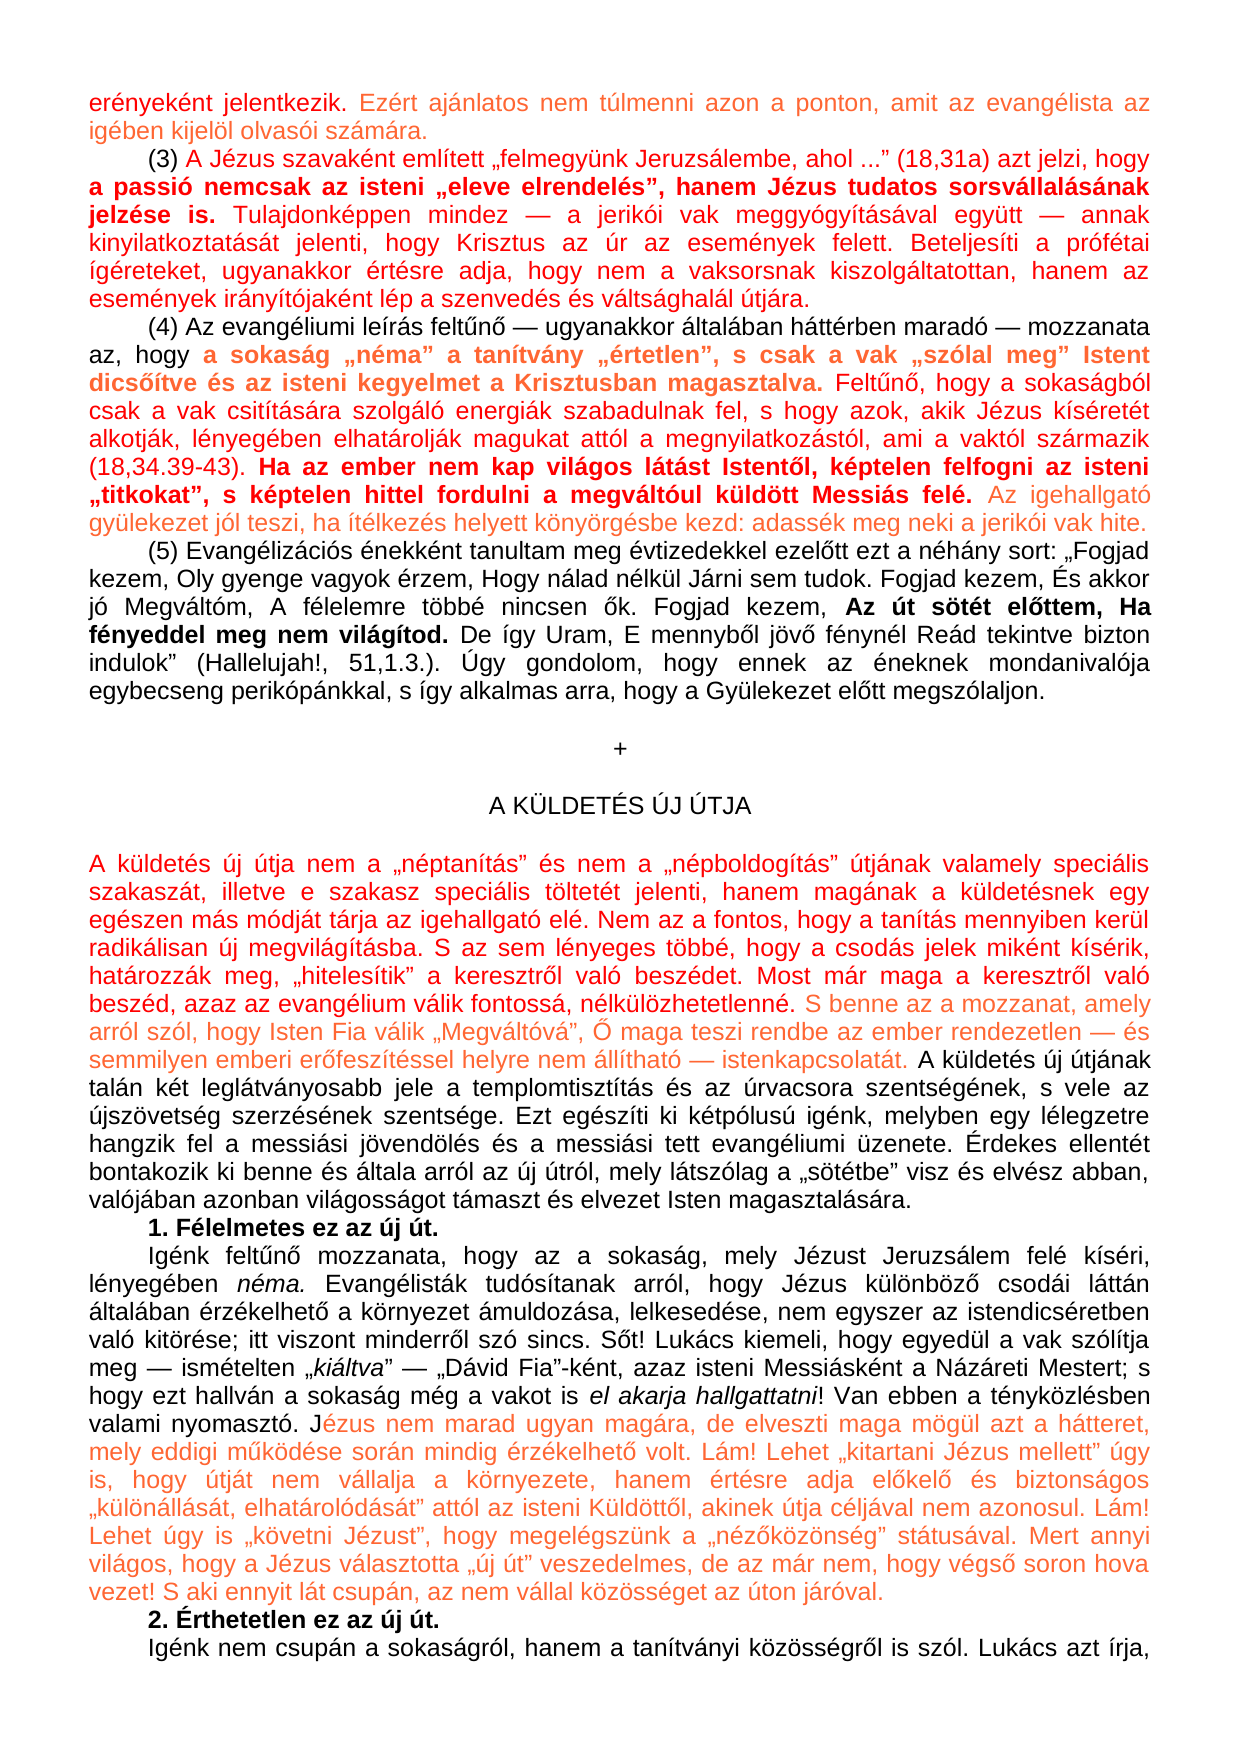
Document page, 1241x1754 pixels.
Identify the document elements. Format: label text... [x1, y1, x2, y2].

text (5) Evangélizációs énekként tanultam meg évtizedekkel ezelőtt ezt a néhány sort: „Fogjad kezem, Oly gyenge vagyok érzem, Hogy nálad nélkül Járni sem tudok. Fogjad kezem, És akkor jó Megváltóm, A félelemre többé nincsen ők. Fogjad kezem, Az út sötét előttem, Ha fényeddel meg nem világítod. De így Uram, E mennyből jövő fénynél Reád tekintve bizton indulok” (Hallelujah!, 51,1.3.). Úgy gondolom, hogy ennek az éneknek mondanivalója egybecseng perikópánkkal, s így alkalmas arra, hogy a Gyülekezet előtt megszólaljon. [88, 537, 1152, 705]
text Igénk nem csupán a sokaságról, hanem a tanítványi közösségről is szól. Lukács azt írja, [88, 1634, 1152, 1662]
text A küldetés új útja nem a „néptanítás” és nem a „népboldogítás” útjának valamely speciális szakaszát, illetve e szakasz speciális töltetét jelenti, hanem magának a küldetésnek egy egészen más módját tárja az igehallgató elé. Nem az a fontos, hogy a tanítás mennyiben kerül radikálisan új megvilágításba. S az sem lényeges többé, hogy a csodás jelek miként kísérik, határozzák meg, „hitelesítik” a keresztről való beszédet. Most már maga a keresztről való beszéd, azaz az evangélium válik fontossá, nélkülözhetetlenné. S benne az a mozzanat, amely arról szól, hogy Isten Fia válik „Megváltóvá”, Ő maga teszi rendbe az ember rendezetlen ― és semmilyen emberi erőfeszítéssel helyre nem állítható ― istenkapcsolatát. A küldetés új útjának talán két leglátványosabb jele a templomtisztítás és az úrvacsora szentségének, s vele az újszövetség szerzésének szentsége. Ezt egészíti ki kétpólusú igénk, melyben egy lélegzetre hangzik fel a messiási jövendölés és a messiási tett evangéliumi üzenete. Érdekes ellentét bontakozik ki benne és általa arról az új útról, mely látszólag a „sötétbe” visz és elvész abban, valójában azonban világosságot támaszt és elvezet Isten magasztalására. [88, 849, 1152, 1214]
text (3) A Jézus szavaként említett „felmegyünk Jeruzsálembe, ahol ...” (18,31a) azt jelzi, hogy a passió nemcsak az isteni „eleve elrendelés”, hanem Jézus tudatos sorsvállalásának jelzése is. Tulajdonképpen mindez ― a jerikói vak meggyógyításával együtt ― annak kinyilatkoztatását jelenti, hogy Krisztus az úr az események felett. Beteljesíti a prófétai ígéreteket, ugyanakkor értésre adja, hogy nem a vaksorsnak kiszolgáltatottan, hanem az események irányítójaként lép a szenvedés és váltsághalál útjára. [88, 144, 1152, 313]
text (4) Az evangéliumi leírás feltűnő ― ugyanakkor általában háttérben maradó ― mozzanata az, hogy a sokaság „néma” a tanítvány „értetlen”, s csak a vak „szólal meg” Istent dicsőítve és az isteni kegyelmet a Krisztusban magasztalva. Feltűnő, hogy a sokaságból csak a vak csitítására szolgáló energiák szabadulnak fel, s hogy azok, akik Jézus kíséretét alkotják, lényegében elhatárolják magukat attól a megnyilatkozástól, ami a vaktól származik (18,34.39-43). Ha az ember nem kap világos látást Istentől, képtelen felfogni az isteni „titkokat”, s képtelen hittel fordulni a megváltóul küldött Messiás felé. Az igehallgató gyülekezet jól teszi, ha ítélkezés helyett könyörgésbe kezd: adassék meg neki a jerikói vak hite. [88, 313, 1152, 537]
text 1. Félelmetes ez az új út. [88, 1214, 1152, 1242]
text Igénk feltűnő mozzanata, hogy az a sokaság, mely Jézust Jeruzsálem felé kíséri, lényegében néma. Evangélisták tudósítanak arról, hogy Jézus különböző csodái láttán általában érzékelhető a környezet ámuldozása, lelkesedése, nem egyszer az istendicséretben való kitörése; itt viszont minderről szó sincs. Sőt! Lukács kiemeli, hogy egyedül a vak szólítja meg ― ismételten „kiáltva” ― „Dávid Fia”-ként, azaz isteni Messiásként a Názáreti Mestert; s hogy ezt hallván a sokaság még a vakot is el akarja hallgattatni! Van ebben a tényközlésben valami nyomasztó. Jézus nem marad ugyan magára, de elveszti maga mögül azt a hátteret, mely eddigi működése során mindig érzékelhető volt. Lám! Lehet „kitartani Jézus mellett” úgy is, hogy útját nem vállalja a környezete, hanem értésre adja előkelő és biztonságos „különállását, elhatárolódását” attól az isteni Küldöttől, akinek útja céljával nem azonosul. Lám! Lehet úgy is „követni Jézust”, hogy megelégszünk a „nézőközönség” státusával. Mert annyi világos, hogy a Jézus választotta „új út” veszedelmes, de az már nem, hogy végső soron hova vezet! S aki ennyit lát csupán, az nem vállal közösséget az úton járóval. [88, 1242, 1152, 1606]
text + [88, 734, 1152, 762]
text A KÜLDETÉS ÚJ ÚTJA [88, 792, 1152, 820]
text erényeként jelentkezik. Ezért ajánlatos nem túlmenni azon a ponton, amit az evangélista az igében kijelöl olvasói számára. [88, 88, 1152, 144]
text 2. Érthetetlen ez az új út. [88, 1606, 1152, 1634]
